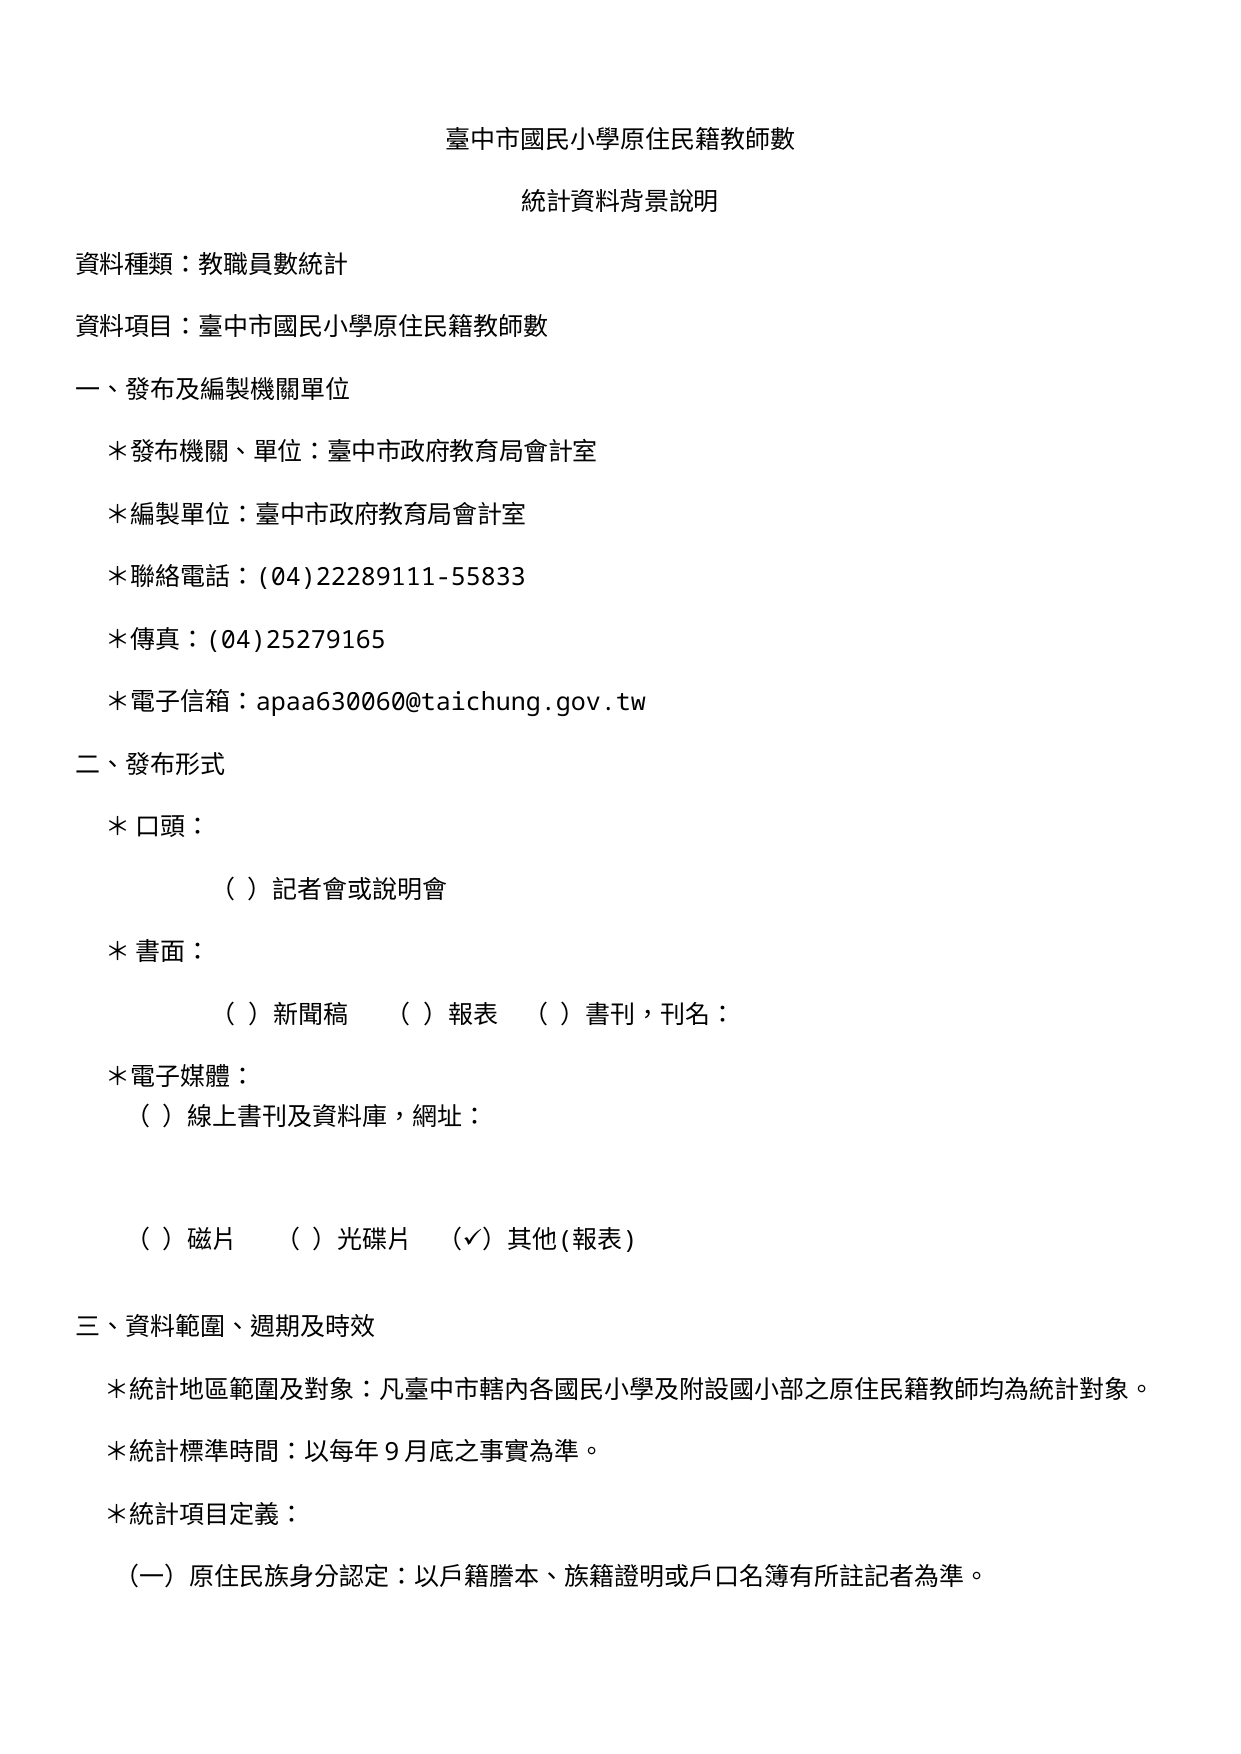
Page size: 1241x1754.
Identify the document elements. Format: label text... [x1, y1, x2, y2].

text ＊電子媒體： [106, 1033, 1165, 1096]
text ＊傳真：(04)25279165 [106, 596, 1165, 658]
text ＊統計標準時間：以每年9月底之事實為準。 [75, 1408, 1165, 1471]
text 統計資料背景說明 [75, 158, 1165, 221]
text 臺中市國民小學原住民籍教師數 [75, 96, 1165, 158]
text 資料項目：臺中市國民小學原住民籍教師數 [75, 283, 1165, 346]
text （ ）新聞稿 （ ）報表 （ ）書刊，刊名： [106, 971, 1165, 1033]
text ＊編製單位：臺中市政府教育局會計室 [106, 471, 1165, 533]
text 三、資料範圍、週期及時效 [75, 1283, 1165, 1346]
text （ ）記者會或說明會 [75, 846, 1165, 908]
text ＊聯絡電話：(04)22289111-55833 [106, 533, 1165, 596]
text ＊統計地區範圍及對象：凡臺中市轄內各國民小學及附設國小部之原住民籍教師均為統計對象。 [75, 1346, 1165, 1408]
text ＊發布機關、單位：臺中市政府教育局會計室 [106, 408, 1165, 471]
text （ ）磁片 （ ）光碟片 （）其他(報表) [75, 1196, 1199, 1258]
list 書面： [106, 908, 1165, 971]
text （ ）線上書刊及資料庫，網址： [75, 1096, 1199, 1133]
list 口頭： [106, 783, 1165, 846]
text ＊電子信箱：apaa630060@taichung.gov.tw [106, 658, 1165, 721]
text （一）原住民族身分認定：以戶籍謄本、族籍證明或戶口名簿有所註記者為準。 [102, 1533, 1165, 1596]
text 一、發布及編製機關單位 [75, 346, 1165, 408]
text ＊統計項目定義： [75, 1471, 1165, 1533]
text 二、發布形式 [75, 721, 1165, 783]
text 資料種類：教職員數統計 [75, 221, 1165, 283]
